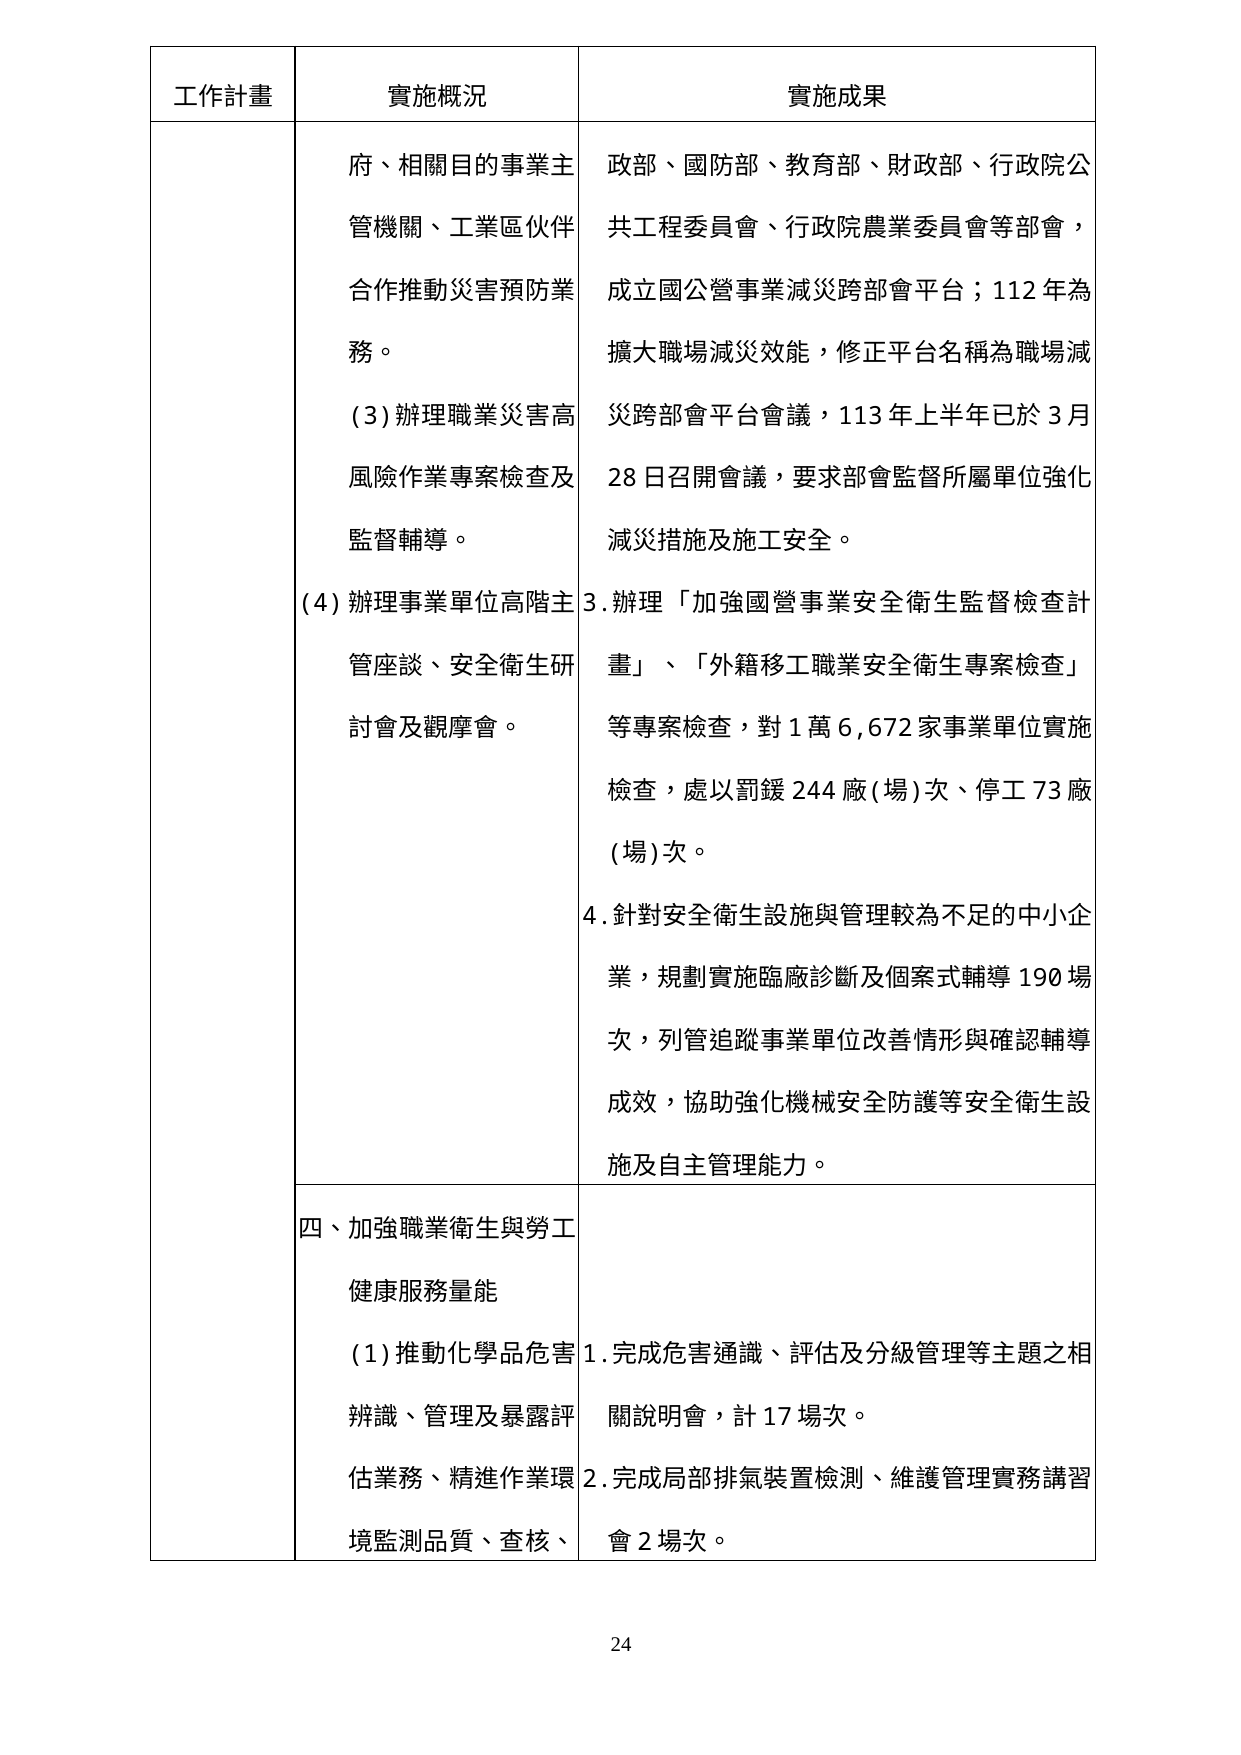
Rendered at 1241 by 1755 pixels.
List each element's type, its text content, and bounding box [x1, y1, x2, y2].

table_header 實施成果 [579, 47, 1095, 121]
table_cell [151, 122, 294, 1560]
table_cell 三、優化勞動監督檢查效能 執行各行業勞動條件及安全衛生監督檢查。 透過與各地方政府、相關目的事業主管機關、工業區伙伴合作推動災害預防業務。 辦理職業災害高風險作業專案檢查及監督輔導。 辦理事業單位高階主管座談、安全衛生研討會及觀摩會。 [296, 122, 578, 1184]
table_header 實施概況 [296, 47, 578, 121]
table_cell 政部、國防部、教育部、財政部、行政院公共工程委員會、行政院農業委員會等部會，成立國公營事業減災跨部會平台；112年為擴大職場減災效能，修正平台名稱為職場減災跨部會平台會議，113年上半年已於3月28日召開會議，要求部會監督所屬單位強化減災措施及施工安全。 辦理「加強國營事業安全衛生監督檢查計畫」、「外籍移工職業安全衛生專案檢查」等專案檢查，對1萬6,672家事業單位實施檢查，處以罰鍰244廠(場)次、停工73廠(場)次。 針對安全衛生設施與管理較為不足的中小企業，規劃實施臨廠診斷及個案式輔導190場次，列管追蹤事業單位改善情形與確認輔導成效，協助強化機械安全防護等安全衛生設施及自主管理能力。 [579, 122, 1095, 1184]
table_cell 完成危害通識、評估及分級管理等主題之相關說明會，計17場次。 完成局部排氣裝置檢測、維護管理實務講習會2場次。 辦理職業衛生相關管理人員在職教育訓練1場次。 推動辦理勞工體格與健康檢查醫師與護理人員專業訓練電腦化結訓測驗。 修訂顧問機構品質實地查核作業規範1份，並辦理職業安全衛生顧問服務機構與其顧問服務人員之說明會1場次。 辦理勞工體格及健康檢查醫療機構之認可46家，特定檢查項目檢驗機構之指定審查9家，及辦理認可醫療機構勞工健檢品質實地訪查3家及認可醫療機構說明會2場次。 [579, 1185, 1095, 1560]
table_header 工作計畫 [151, 47, 294, 121]
table_cell 四、加強職業衛生與勞工健康服務量能 推動化學品危害辨識、管理及暴露評估業務、精進作業環境監測品質、查核、 [296, 1185, 578, 1560]
